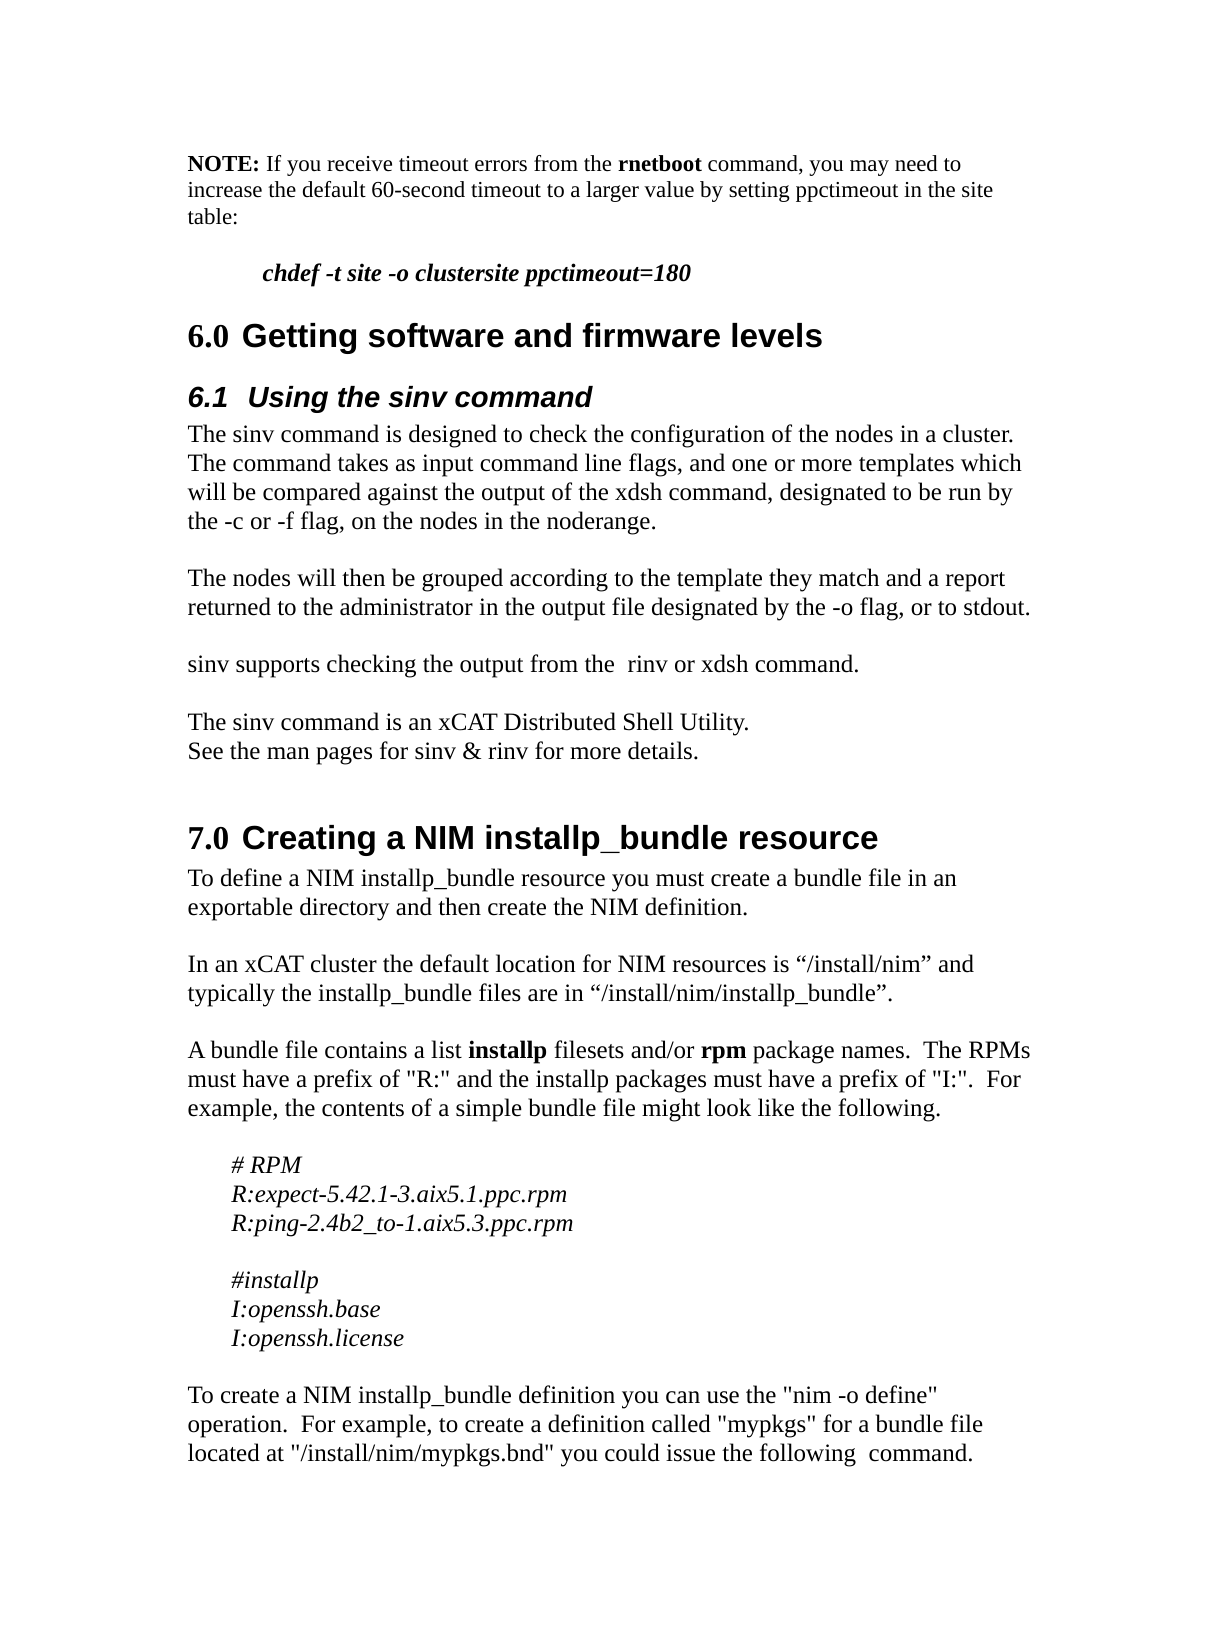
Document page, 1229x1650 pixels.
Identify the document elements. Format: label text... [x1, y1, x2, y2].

text To create a NIM installp_bundle definition you can use the "nim -o define" operation. For example, to create a definition called "mypkgs" for a bundle file located at "/install/nim/mypkgs.bnd" you could issue the following command. [187, 1381, 1041, 1467]
text The sinv command is an xCAT Distributed Shell Utility. [187, 707, 1041, 736]
text #installp [231, 1266, 1041, 1294]
text NOTE: If you receive timeout errors from the rnetboot command, you may need to increase the default 60-second timeout to a larger value by setting ppctimeout in the site table: [187, 150, 1041, 229]
text To define a NIM installp_bundle resource you must create a bundle file in an exportable directory and then create the NIM definition. [187, 863, 1041, 921]
text chdef -t site -o clustersite ppctimeout=180 [262, 258, 1041, 287]
text R:expect-5.42.1-3.aix5.1.ppc.rpm [231, 1179, 1041, 1208]
text A bundle file contains a list installp filesets and/or rpm package names. The RPMs must have a prefix of "R:" and the installp packages must have a prefix of "I:". For example, the contents of a simple bundle file might look like the following. [187, 1036, 1041, 1122]
subtitle Creating a NIM installp_bundle resource [187, 818, 1041, 857]
text The sinv command is designed to check the configuration of the nodes in a cluster. The command takes as input command line flags, and one or more templates which will be compared against the output of the xdsh command, designated to be run by the -c or -f flag, on the nodes in the noderange. [187, 419, 1041, 534]
subtitle Using the sinv command [187, 380, 1041, 413]
text R:ping-2.4b2_to-1.aix5.3.ppc.rpm [231, 1208, 1041, 1237]
text See the man pages for sinv & rinv for more details. [187, 736, 1041, 764]
subtitle Getting software and firmware levels [187, 316, 1041, 355]
text # RPM [231, 1151, 1041, 1179]
text I:openssh.base [231, 1294, 1041, 1323]
text The nodes will then be grouped according to the template they match and a report returned to the administrator in the output file designated by the -o flag, or to stdout. [187, 563, 1041, 621]
text In an xCAT cluster the default location for NIM resources is “/install/nim” and typically the installp_bundle files are in “/install/nim/installp_bundle”. [187, 949, 1041, 1007]
text I:openssh.license [231, 1323, 1041, 1352]
text sinv supports checking the output from the rinv or xdsh command. [187, 649, 1041, 678]
